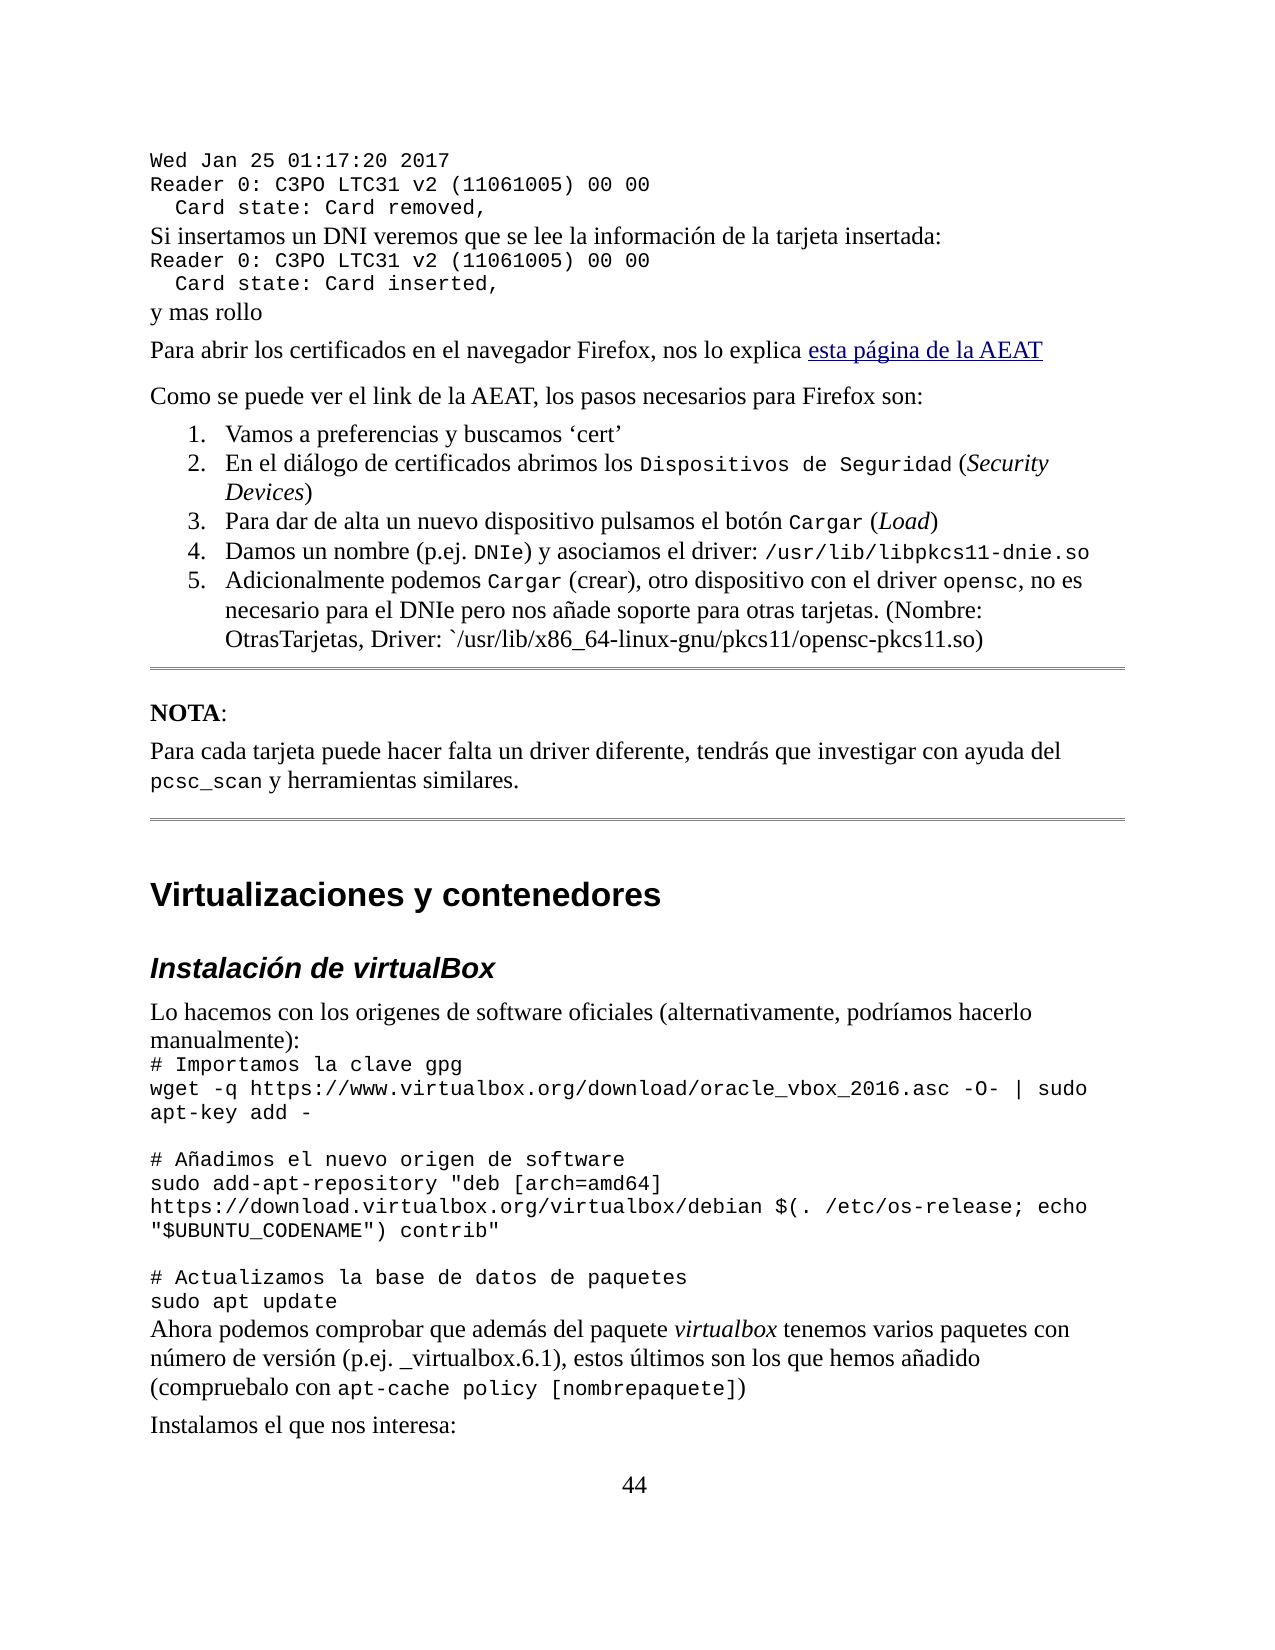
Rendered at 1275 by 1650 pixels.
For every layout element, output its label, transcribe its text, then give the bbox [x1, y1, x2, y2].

text # Actualizamos la base de datos de paquetes [150, 1267, 1125, 1291]
text Si insertamos un DNI veremos que se lee la información de la tarjeta insertada: [150, 221, 1125, 250]
subtitle Instalación de virtualBox [150, 951, 1125, 984]
text Reader 0: C3PO LTC31 v2 (11061005) 00 00 [150, 250, 1125, 273]
text sudo apt update [150, 1291, 1125, 1314]
subtitle Virtualizaciones y contenedores [150, 875, 1125, 913]
text Lo hacemos con los origenes de software oficiales (alternativamente, podríamos hacerlo manualmente): [150, 997, 1125, 1054]
list Para dar de alta un nuevo dispositivo pulsamos el botón Cargar (Load) [187, 506, 1125, 536]
text Ahora podemos comprobar que además del paquete virtualbox tenemos varios paquetes con número de versión (p.ej. _virtualbox.6.1), estos últimos son los que hemos añadido (compruebalo con apt-cache policy [nombrepaquete]) [150, 1314, 1125, 1402]
text Card state: Card inserted, [150, 273, 1125, 297]
text y mas rollo [150, 297, 1125, 326]
text Para abrir los certificados en el navegador Firefox, nos lo explica esta página de la AEAT [150, 335, 1125, 363]
text Para cada tarjeta puede hacer falta un driver diferente, tendrás que investigar con ayuda del pcsc_scan y herramientas similares. [150, 736, 1125, 794]
text Reader 0: C3PO LTC31 v2 (11061005) 00 00 [150, 174, 1125, 197]
list Damos un nombre (p.ej. DNIe) y asociamos el driver: /usr/lib/libpkcs11-dnie.so [187, 536, 1125, 565]
text # Añadimos el nuevo origen de software [150, 1149, 1125, 1173]
list Adicionalmente podemos Cargar (crear), otro dispositivo con el driver opensc, no es necesario para el DNIe pero nos añade soporte para otras tarjetas. (Nombre: OtrasTarjetas, Driver: `/usr/lib/x86_64-linux-gnu/pkcs11/opensc-pkcs11.so) [187, 565, 1125, 652]
text sudo add-apt-repository "deb [arch=amd64] https://download.virtualbox.org/virtualbox/debian $(. /etc/os-release; echo "$UBUNTU_CODENAME") contrib" [150, 1173, 1125, 1243]
text wget -q https://www.virtualbox.org/download/oracle_vbox_2016.asc -O- | sudo apt-key add - [150, 1078, 1125, 1125]
list En el diálogo de certificados abrimos los Dispositivos de Seguridad (Security Devices) [187, 448, 1125, 506]
text Wed Jan 25 01:17:20 2017 [150, 150, 1125, 174]
text # Importamos la clave gpg [150, 1054, 1125, 1078]
list Vamos a preferencias y buscamos ‘cert’ [187, 419, 1125, 448]
text NOTA: [150, 698, 1125, 727]
text Card state: Card removed, [150, 197, 1125, 221]
text Como se puede ver el link de la AEAT, los pasos necesarios para Firefox son: [150, 381, 1125, 410]
text Instalamos el que nos interesa: [150, 1411, 1125, 1439]
